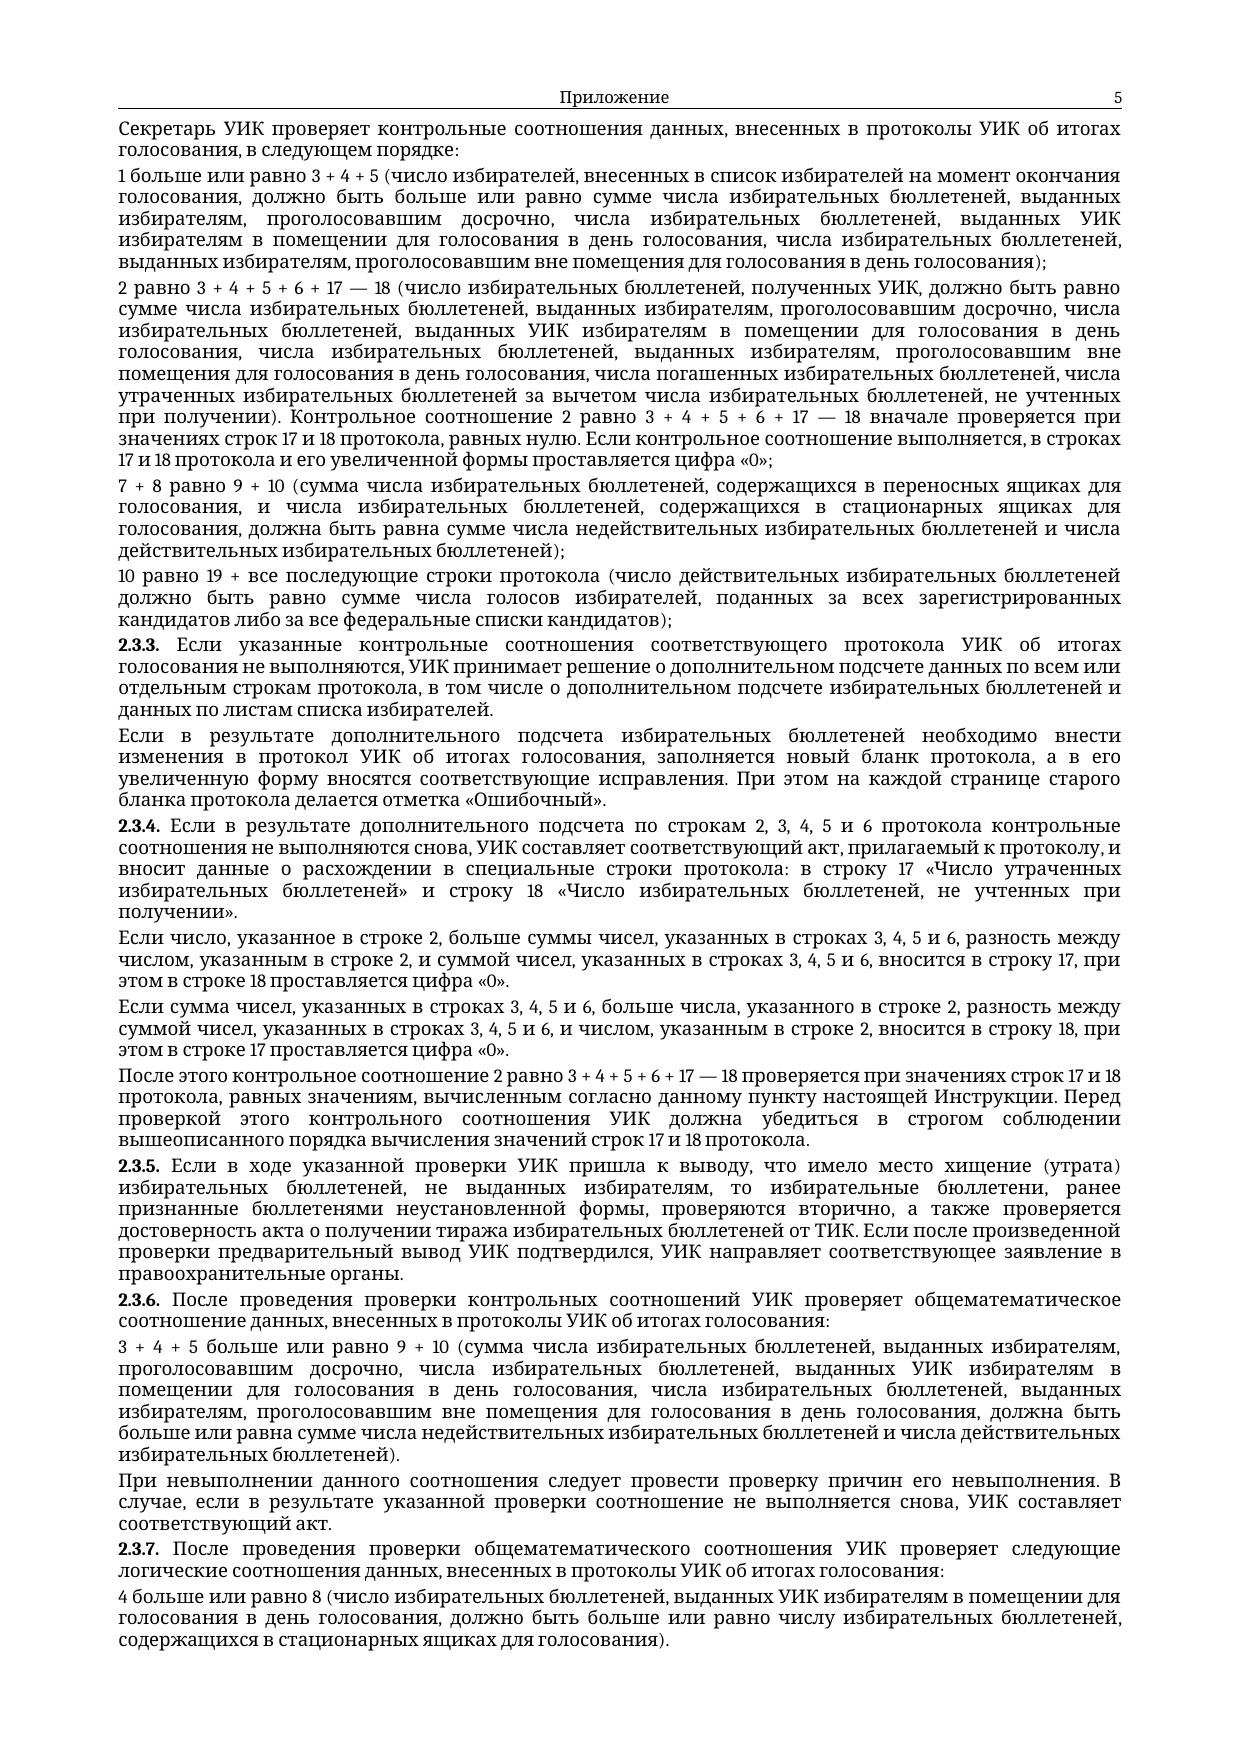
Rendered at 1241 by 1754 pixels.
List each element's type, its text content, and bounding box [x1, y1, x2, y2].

text Секретарь УИК проверяет контрольные соотношения данных, внесенных в протоколы УИК об итогах голосования, в следующем порядке: [118, 118, 1122, 161]
text 1 больше или равно 3 + 4 + 5 (число избирателей, внесенных в список избирателей на момент окончания голосования, должно быть больше или равно сумме числа избирательных бюллетеней, выданных избирателям, проголосовавшим досрочно, числа избирательных бюллетеней, выданных УИК избирателям в помещении для голосования в день голосования, числа избирательных бюллетеней, выданных избирателям, проголосовавшим вне помещения для голосования в день голосования); [118, 165, 1122, 273]
text 4 больше или равно 8 (число избирательных бюллетеней, выданных УИК избирателям в помещении для голосования в день голосования, должно быть больше или равно числу избирательных бюллетеней, содержащихся в стационарных ящиках для голосования). [118, 1586, 1122, 1651]
text 2.3.7. После проведения проверки общематематического соотношения УИК проверяет следующие логические соотношения данных, внесенных в протоколы УИК об итогах голосования: [118, 1539, 1122, 1582]
text 2 равно 3 + 4 + 5 + 6 + 17 — 18 (число избирательных бюллетеней, полученных УИК, должно быть равно сумме числа избирательных бюллетеней, выданных избирателям, проголосовавшим досрочно, числа избирательных бюллетеней, выданных УИК избирателям в помещении для голосования в день голосования, числа избирательных бюллетеней, выданных избирателям, проголосовавшим вне помещения для голосования в день голосования, числа погашенных избирательных бюллетеней, числа утраченных избирательных бюллетеней за вычетом числа избирательных бюллетеней, не учтенных при получении). Контрольное соотношение 2 равно 3 + 4 + 5 + 6 + 17 — 18 вначале проверяется при значениях строк 17 и 18 протокола, равных нулю. Если контрольное соотношение выполняется, в строках 17 и 18 протокола и его увеличенной формы проставляется цифра «0»; [118, 277, 1122, 471]
text 2.3.3. Если указанные контрольные соотношения соответствующего протокола УИК об итогах голосования не выполняются, УИК принимает решение о дополнительном подсчете данных по всем или отдельным строкам протокола, в том числе о дополнительном подсчете избирательных бюллетеней и данных по листам списка избирателей. [118, 635, 1122, 721]
text Если в результате дополнительного подсчета избирательных бюллетеней необходимо внести изменения в протокол УИК об итогах голосования, заполняется новый бланк протокола, а в его увеличенную форму вносятся соответствующие исправления. При этом на каждой странице старого бланка протокола делается отметка «Ошибочный». [118, 725, 1122, 811]
text 7 + 8 равно 9 + 10 (сумма числа избирательных бюллетеней, содержащихся в переносных ящиках для голосования, и числа избирательных бюллетеней, содержащихся в стационарных ящиках для голосования, должна быть равна сумме числа недействительных избирательных бюллетеней и числа действительных избирательных бюллетеней); [118, 476, 1122, 562]
text 3 + 4 + 5 больше или равно 9 + 10 (сумма числа избирательных бюллетеней, выданных избирателям, проголосовавшим досрочно, числа избирательных бюллетеней, выданных УИК избирателям в помещении для голосования в день голосования, числа избирательных бюллетеней, выданных избирателям, проголосовавшим вне помещения для голосования в день голосования, должна быть больше или равна сумме числа недействительных избирательных бюллетеней и числа действительных избирательных бюллетеней). [118, 1337, 1122, 1466]
text 10 равно 19 + все последующие строки протокола (число действительных избирательных бюллетеней должно быть равно сумме числа голосов избирателей, поданных за всех зарегистрированных кандидатов либо за все федеральные списки кандидатов); [118, 566, 1122, 631]
text Если число, указанное в строке 2, больше суммы чисел, указанных в строках 3, 4, 5 и 6, разность между числом, указанным в строке 2, и суммой чисел, указанных в строках 3, 4, 5 и 6, вносится в строку 17, при этом в строке 18 проставляется цифра «0». [118, 928, 1122, 992]
text После этого контрольное соотношение 2 равно 3 + 4 + 5 + 6 + 17 — 18 проверяется при значениях строк 17 и 18 протокола, равных значениям, вычисленным согласно данному пункту настоящей Инструкции. Перед проверкой этого контрольного соотношения УИК должна убедиться в строгом соблюдении вышеописанного порядка вычисления значений строк 17 и 18 протокола. [118, 1065, 1122, 1152]
text Если сумма чисел, указанных в строках 3, 4, 5 и 6, больше числа, указанного в строке 2, разность между суммой чисел, указанных в строках 3, 4, 5 и 6, и числом, указанным в строке 2, вносится в строку 18, при этом в строке 17 проставляется цифра «0». [118, 996, 1122, 1061]
text При невыполнении данного соотношения следует провести проверку причин его невыполнения. В случае, если в результате указанной проверки соотношение не выполняется снова, УИК составляет соответствующий акт. [118, 1470, 1122, 1535]
text 2.3.4. Если в результате дополнительного подсчета по строкам 2, 3, 4, 5 и 6 протокола контрольные соотношения не выполняются снова, УИК составляет соответствующий акт, прилагаемый к протоколу, и вносит данные о расхождении в специальные строки протокола: в строку 17 «Число утраченных избирательных бюллетеней» и строку 18 «Число избирательных бюллетеней, не учтенных при получении». [118, 816, 1122, 923]
text 2.3.5. Если в ходе указанной проверки УИК пришла к выводу, что имело место хищение (утрата) избирательных бюллетеней, не выданных избирателям, то избирательные бюллетени, ранее признанные бюллетенями неустановленной формы, проверяются вторично, а также проверяется достоверность акта о получении тиража избирательных бюллетеней от ТИК. Если после произведенной проверки предварительный вывод УИК подтвердился, УИК направляет соответствующее заявление в правоохранительные органы. [118, 1156, 1122, 1285]
text 2.3.6. После проведения проверки контрольных соотношений УИК проверяет общематематическое соотношение данных, внесенных в протоколы УИК об итогах голосования: [118, 1289, 1122, 1332]
